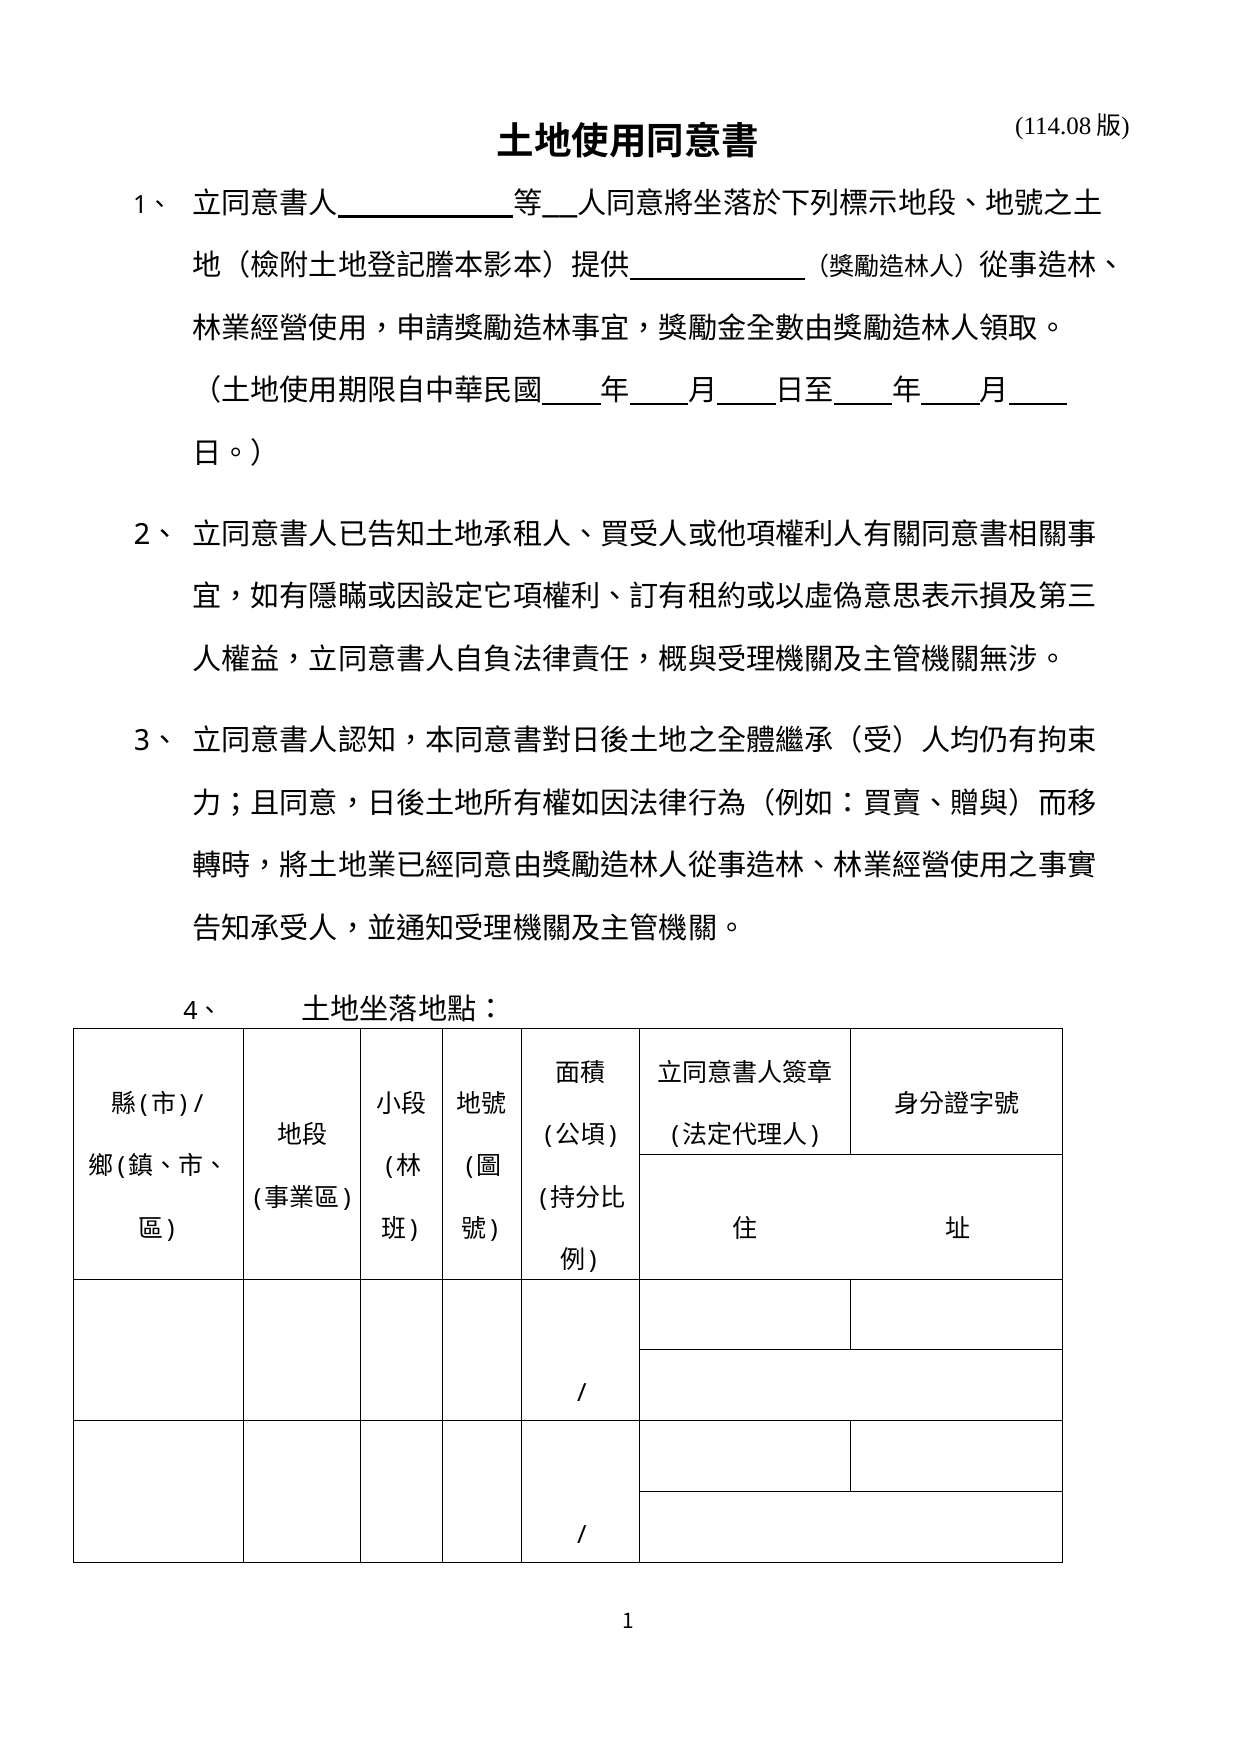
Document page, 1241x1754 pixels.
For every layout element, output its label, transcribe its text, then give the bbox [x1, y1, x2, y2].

table_cell [361, 1280, 442, 1420]
table_header 面積 (公頃) (持分比例) [522, 1029, 639, 1278]
table_cell [640, 1350, 1062, 1420]
table_cell 住 址 [640, 1155, 1062, 1278]
table_cell [244, 1280, 360, 1420]
table_cell [244, 1421, 360, 1562]
table_cell [851, 1280, 1062, 1349]
table_cell [851, 1421, 1062, 1491]
table_cell [640, 1280, 850, 1349]
table_header 立同意書人簽章 (法定代理人) [640, 1029, 850, 1153]
table_header 小段 (林班) [361, 1029, 442, 1278]
text (114.08版) [1015, 106, 1141, 142]
table_cell [640, 1421, 850, 1491]
text 土地使用同意書 [133, 96, 1156, 328]
list 土地坐落地點： [183, 965, 1122, 1027]
table_cell [443, 1280, 521, 1420]
table_header 縣(市)/ 鄉(鎮、市、區) [74, 1029, 243, 1278]
table_header 地段 (事業區) [244, 1029, 360, 1278]
table_cell [640, 1492, 1062, 1562]
list 立同意書人認知，本同意書對日後土地之全體繼承（受）人均仍有拘束力；且同意，日後土地所有權如因法律行為（例如：買賣、贈與）而移轉時，將土地業已經同意由獎勵造林人從事造林、林業經營使用之事實告知承受人，並通知受理機關及主管機關。 [133, 696, 1122, 946]
table_header 身分證字號 [851, 1029, 1062, 1153]
table_cell [74, 1280, 243, 1420]
list 立同意書人 等__人同意將坐落於下列標示地段、地號之土地（檢附土地登記謄本影本）提供 （獎勵造林人）從事造林、林業經營使用，申請獎勵造林事宜，獎勵金全數由獎勵造林人領取。（土地使用期限自中華民國 年 月 日至 年 月 日。） [133, 159, 1122, 471]
list 立同意書人已告知土地承租人、買受人或他項權利人有關同意書相關事宜，如有隱瞞或因設定它項權利、訂有租約或以虛偽意思表示損及第三人權益，立同意書人自負法律責任，概與受理機關及主管機關無涉。 [133, 490, 1122, 677]
table_cell [361, 1421, 442, 1562]
table_cell [74, 1421, 243, 1562]
table_header 地號 (圖號) [443, 1029, 521, 1278]
table_cell / [522, 1280, 639, 1420]
table_cell [443, 1421, 521, 1562]
table_cell / [522, 1421, 639, 1562]
